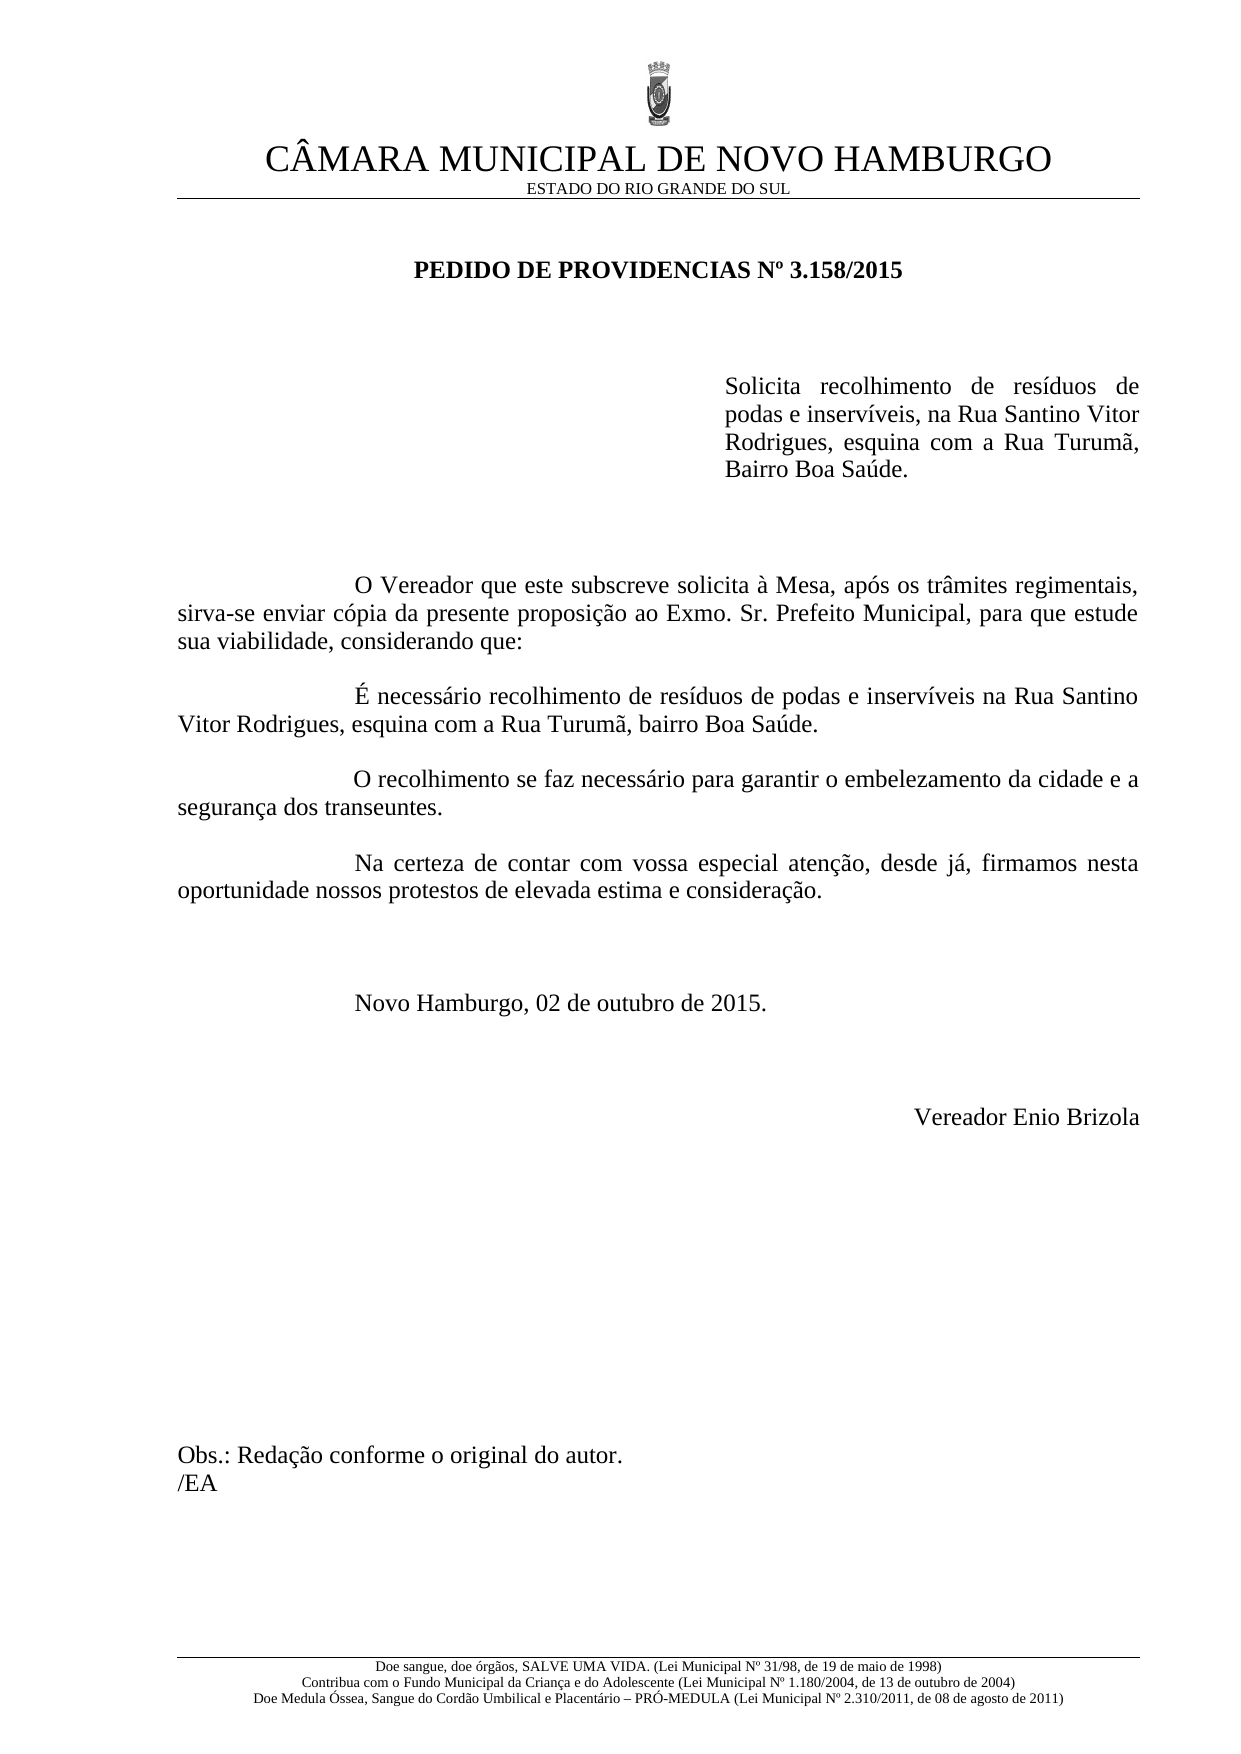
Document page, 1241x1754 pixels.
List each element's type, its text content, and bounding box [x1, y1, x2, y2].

text /EA [177, 1469, 1140, 1497]
text Obs.: Redação conforme o original do autor. [177, 1441, 1140, 1469]
list Solicita recolhimento de resíduos de podas e inservíveis, na Rua Santino Vitor Rodrigues, esquina com a Rua Turumã, Bairro Boa Saúde. [687, 372, 1140, 483]
text O recolhimento se faz necessário para garantir o embelezamento da cidade e a segurança dos transeuntes. [177, 766, 1140, 821]
text Novo Hamburgo, 02 de outubro de 2015. [177, 989, 1140, 1017]
text Vereador Enio Brizola [177, 1103, 1140, 1131]
text É necessário recolhimento de resíduos de podas e inservíveis na Rua Santino Vitor Rodrigues, esquina com a Rua Turumã, bairro Boa Saúde. [177, 682, 1140, 738]
text PEDIDO DE PROVIDENCIAS Nº 3.158/2015 [177, 256, 1140, 284]
text Na certeza de contar com vossa especial atenção, desde já, firmamos nesta oportunidade nossos protestos de elevada estima e consideração. [177, 849, 1140, 904]
text O Vereador que este subscreve solicita à Mesa, após os trâmites regimentais, sirva-se enviar cópia da presente proposição ao Exmo. Sr. Prefeito Municipal, para que estude sua viabilidade, considerando que: [177, 572, 1140, 655]
